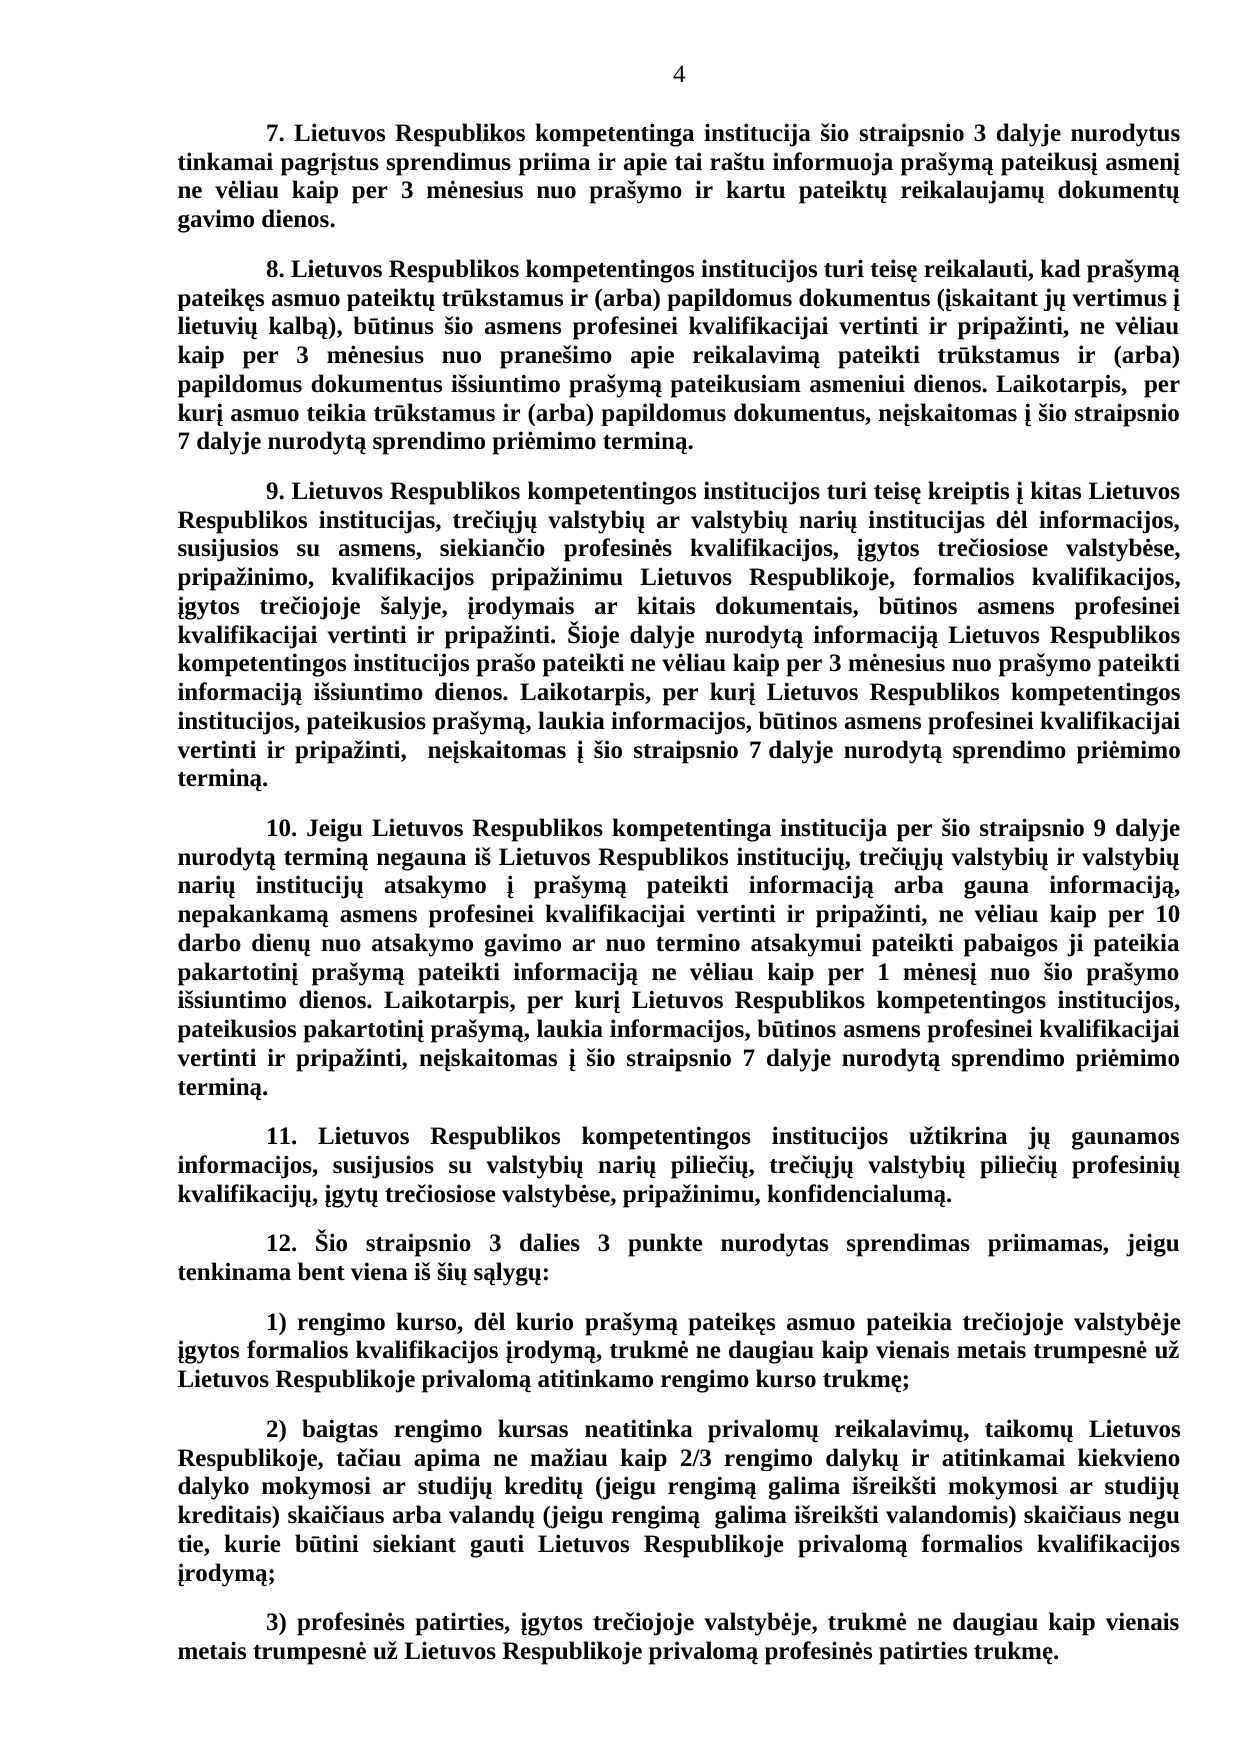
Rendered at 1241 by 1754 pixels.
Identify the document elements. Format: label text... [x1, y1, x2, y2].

text 8. Lietuvos Respublikos kompetentingos institucijos turi teisę reikalauti, kad prašymą pateikęs asmuo pateiktų trūkstamus ir (arba) papildomus dokumentus (įskaitant jų vertimus į lietuvių kalbą), būtinus šio asmens profesinei kvalifikacijai vertinti ir pripažinti, ne vėliau kaip per 3 mėnesius nuo pranešimo apie reikalavimą pateikti trūkstamus ir (arba) papildomus dokumentus išsiuntimo prašymą pateikusiam asmeniui dienos. Laikotarpis, per kurį asmuo teikia trūkstamus ir (arba) papildomus dokumentus, neįskaitomas į šio straipsnio 7 dalyje nurodytą sprendimo priėmimo terminą. [177, 254, 1181, 455]
text 1) rengimo kurso, dėl kurio prašymą pateikęs asmuo pateikia trečiojoje valstybėje įgytos formalios kvalifikacijos įrodymą, trukmė ne daugiau kaip vienais metais trumpesnė už Lietuvos Respublikoje privalomą atitinkamo rengimo kurso trukmę; [177, 1307, 1181, 1393]
text 12. Šio straipsnio 3 dalies 3 punkte nurodytas sprendimas priimamas, jeigu tenkinama bent viena iš šių sąlygų: [177, 1228, 1181, 1286]
text 9. Lietuvos Respublikos kompetentingos institucijos turi teisę kreiptis į kitas Lietuvos Respublikos institucijas, trečiųjų valstybių ar valstybių narių institucijas dėl informacijos, susijusios su asmens, siekiančio profesinės kvalifikacijos, įgytos trečiosiose valstybėse, pripažinimo, kvalifikacijos pripažinimu Lietuvos Respublikoje, formalios kvalifikacijos, įgytos trečiojoje šalyje, įrodymais ar kitais dokumentais, būtinos asmens profesinei kvalifikacijai vertinti ir pripažinti. Šioje dalyje nurodytą informaciją Lietuvos Respublikos kompetentingos institucijos prašo pateikti ne vėliau kaip per 3 mėnesius nuo prašymo pateikti informaciją išsiuntimo dienos. Laikotarpis, per kurį Lietuvos Respublikos kompetentingos institucijos, pateikusios prašymą, laukia informacijos, būtinos asmens profesinei kvalifikacijai vertinti ir pripažinti, neįskaitomas į šio straipsnio 7 dalyje nurodytą sprendimo priėmimo terminą. [177, 476, 1181, 792]
text 10. Jeigu Lietuvos Respublikos kompetentinga institucija per šio straipsnio 9 dalyje nurodytą terminą negauna iš Lietuvos Respublikos institucijų, trečiųjų valstybių ir valstybių narių institucijų atsakymo į prašymą pateikti informaciją arba gauna informaciją, nepakankamą asmens profesinei kvalifikacijai vertinti ir pripažinti, ne vėliau kaip per 10 darbo dienų nuo atsakymo gavimo ar nuo termino atsakymui pateikti pabaigos ji pateikia pakartotinį prašymą pateikti informaciją ne vėliau kaip per 1 mėnesį nuo šio prašymo išsiuntimo dienos. Laikotarpis, per kurį Lietuvos Respublikos kompetentingos institucijos, pateikusios pakartotinį prašymą, laukia informacijos, būtinos asmens profesinei kvalifikacijai vertinti ir pripažinti, neįskaitomas į šio straipsnio 7 dalyje nurodytą sprendimo priėmimo terminą. [177, 813, 1181, 1101]
text 2) baigtas rengimo kursas neatitinka privalomų reikalavimų, taikomų Lietuvos Respublikoje, tačiau apima ne mažiau kaip 2/3 rengimo dalykų ir atitinkamai kiekvieno dalyko mokymosi ar studijų kreditų (jeigu rengimą galima išreikšti mokymosi ar studijų kreditais) skaičiaus arba valandų (jeigu rengimą galima išreikšti valandomis) skaičiaus negu tie, kurie būtini siekiant gauti Lietuvos Respublikoje privalomą formalios kvalifikacijos įrodymą; [177, 1414, 1181, 1586]
text 7. Lietuvos Respublikos kompetentinga institucija šio straipsnio 3 dalyje nurodytus tinkamai pagrįstus sprendimus priima ir apie tai raštu informuoja prašymą pateikusį asmenį ne vėliau kaip per 3 mėnesius nuo prašymo ir kartu pateiktų reikalaujamų dokumentų gavimo dienos. [177, 118, 1181, 233]
text 11. Lietuvos Respublikos kompetentingos institucijos užtikrina jų gaunamos informacijos, susijusios su valstybių narių piliečių, trečiųjų valstybių piliečių profesinių kvalifikacijų, įgytų trečiosiose valstybėse, pripažinimu, konfidencialumą. [177, 1121, 1181, 1208]
text 3) profesinės patirties, įgytos trečiojoje valstybėje, trukmė ne daugiau kaip vienais metais trumpesnė už Lietuvos Respublikoje privalomą profesinės patirties trukmę. [177, 1607, 1181, 1665]
